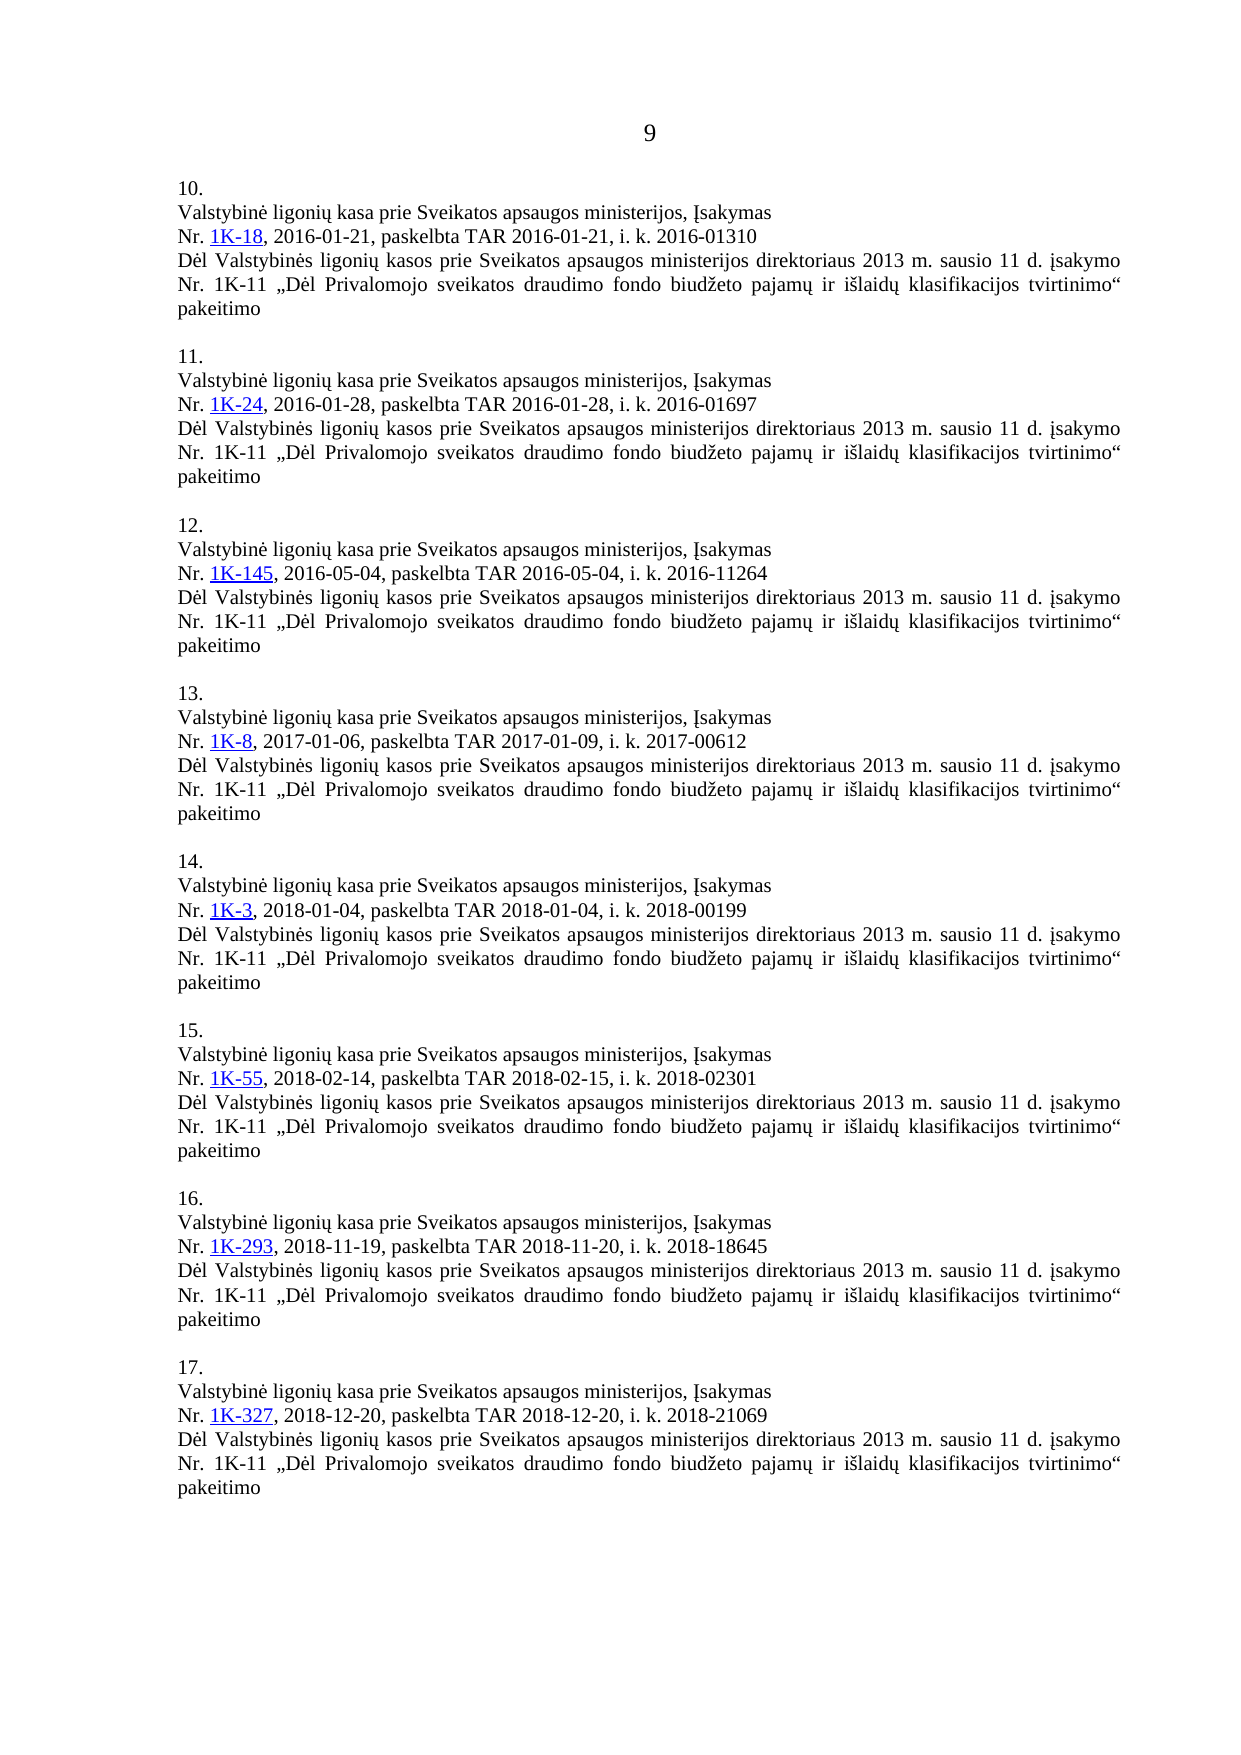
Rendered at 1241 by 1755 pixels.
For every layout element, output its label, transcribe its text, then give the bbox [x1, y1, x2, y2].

text Nr. 1K-293, 2018-11-19, paskelbta TAR 2018-11-20, i. k. 2018-18645 [177, 1234, 1122, 1258]
text Valstybinė ligonių kasa prie Sveikatos apsaugos ministerijos, Įsakymas [177, 368, 1122, 392]
text 10. [177, 176, 1122, 200]
text Nr. 1K-18, 2016-01-21, paskelbta TAR 2016-01-21, i. k. 2016-01310 [177, 224, 1122, 248]
text 14. [177, 849, 1122, 873]
text 12. [177, 512, 1122, 537]
text Dėl Valstybinės ligonių kasos prie Sveikatos apsaugos ministerijos direktoriaus 2013 m. sausio 11 d. įsakymo Nr. 1K-11 „Dėl Privalomojo sveikatos draudimo fondo biudžeto pajamų ir išlaidų klasifikacijos tvirtinimo“ pakeitimo [177, 416, 1122, 488]
text 16. [177, 1186, 1122, 1210]
text 13. [177, 681, 1122, 705]
text Valstybinė ligonių kasa prie Sveikatos apsaugos ministerijos, Įsakymas [177, 1210, 1122, 1234]
text Dėl Valstybinės ligonių kasos prie Sveikatos apsaugos ministerijos direktoriaus 2013 m. sausio 11 d. įsakymo Nr. 1K-11 „Dėl Privalomojo sveikatos draudimo fondo biudžeto pajamų ir išlaidų klasifikacijos tvirtinimo“ pakeitimo [177, 1258, 1122, 1331]
text Nr. 1K-24, 2016-01-28, paskelbta TAR 2016-01-28, i. k. 2016-01697 [177, 392, 1122, 416]
text Valstybinė ligonių kasa prie Sveikatos apsaugos ministerijos, Įsakymas [177, 1379, 1122, 1403]
text Valstybinė ligonių kasa prie Sveikatos apsaugos ministerijos, Įsakymas [177, 537, 1122, 561]
text Dėl Valstybinės ligonių kasos prie Sveikatos apsaugos ministerijos direktoriaus 2013 m. sausio 11 d. įsakymo Nr. 1K-11 „Dėl Privalomojo sveikatos draudimo fondo biudžeto pajamų ir išlaidų klasifikacijos tvirtinimo“ pakeitimo [177, 922, 1122, 994]
text Valstybinė ligonių kasa prie Sveikatos apsaugos ministerijos, Įsakymas [177, 873, 1122, 897]
text 11. [177, 344, 1122, 368]
text Dėl Valstybinės ligonių kasos prie Sveikatos apsaugos ministerijos direktoriaus 2013 m. sausio 11 d. įsakymo Nr. 1K-11 „Dėl Privalomojo sveikatos draudimo fondo biudžeto pajamų ir išlaidų klasifikacijos tvirtinimo“ pakeitimo [177, 585, 1122, 657]
text Nr. 1K-327, 2018-12-20, paskelbta TAR 2018-12-20, i. k. 2018-21069 [177, 1403, 1122, 1427]
text 17. [177, 1355, 1122, 1379]
text Valstybinė ligonių kasa prie Sveikatos apsaugos ministerijos, Įsakymas [177, 200, 1122, 224]
text 15. [177, 1018, 1122, 1042]
text Nr. 1K-145, 2016-05-04, paskelbta TAR 2016-05-04, i. k. 2016-11264 [177, 561, 1122, 585]
text Valstybinė ligonių kasa prie Sveikatos apsaugos ministerijos, Įsakymas [177, 1042, 1122, 1066]
text Nr. 1K-8, 2017-01-06, paskelbta TAR 2017-01-09, i. k. 2017-00612 [177, 729, 1122, 753]
text Dėl Valstybinės ligonių kasos prie Sveikatos apsaugos ministerijos direktoriaus 2013 m. sausio 11 d. įsakymo Nr. 1K-11 „Dėl Privalomojo sveikatos draudimo fondo biudžeto pajamų ir išlaidų klasifikacijos tvirtinimo“ pakeitimo [177, 248, 1122, 320]
text Valstybinė ligonių kasa prie Sveikatos apsaugos ministerijos, Įsakymas [177, 705, 1122, 729]
text Nr. 1K-55, 2018-02-14, paskelbta TAR 2018-02-15, i. k. 2018-02301 [177, 1066, 1122, 1090]
text Dėl Valstybinės ligonių kasos prie Sveikatos apsaugos ministerijos direktoriaus 2013 m. sausio 11 d. įsakymo Nr. 1K-11 „Dėl Privalomojo sveikatos draudimo fondo biudžeto pajamų ir išlaidų klasifikacijos tvirtinimo“ pakeitimo [177, 1090, 1122, 1162]
text Dėl Valstybinės ligonių kasos prie Sveikatos apsaugos ministerijos direktoriaus 2013 m. sausio 11 d. įsakymo Nr. 1K-11 „Dėl Privalomojo sveikatos draudimo fondo biudžeto pajamų ir išlaidų klasifikacijos tvirtinimo“ pakeitimo [177, 1427, 1122, 1499]
text Nr. 1K-3, 2018-01-04, paskelbta TAR 2018-01-04, i. k. 2018-00199 [177, 897, 1122, 922]
text Dėl Valstybinės ligonių kasos prie Sveikatos apsaugos ministerijos direktoriaus 2013 m. sausio 11 d. įsakymo Nr. 1K-11 „Dėl Privalomojo sveikatos draudimo fondo biudžeto pajamų ir išlaidų klasifikacijos tvirtinimo“ pakeitimo [177, 753, 1122, 825]
